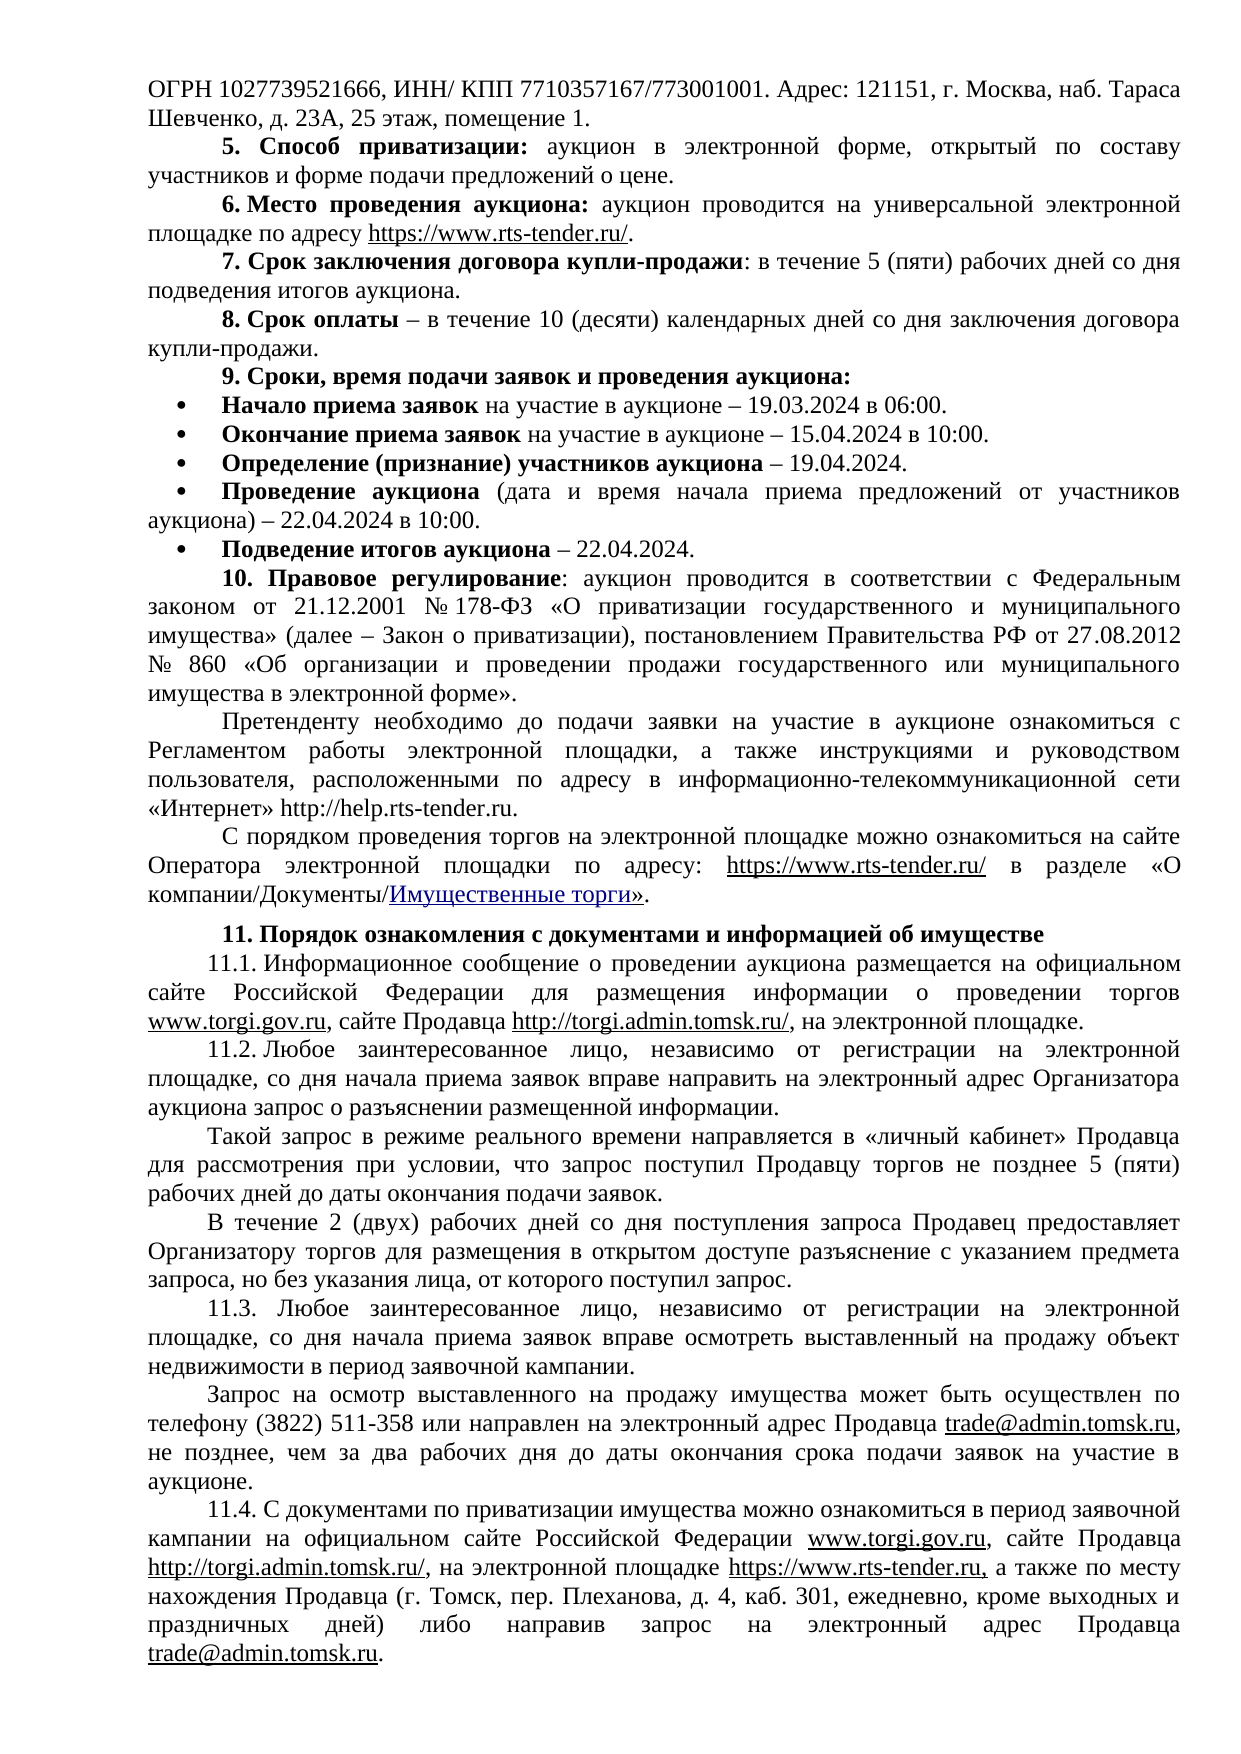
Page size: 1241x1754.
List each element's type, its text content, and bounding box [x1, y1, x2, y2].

list Подведение итогов аукциона – 22.04.2024. [148, 534, 1181, 563]
text В течение 2 (двух) рабочих дней со дня поступления запроса Продавец предоставляет Организатору торгов для размещения в открытом доступе разъяснение с указанием предмета запроса, но без указания лица, от которого поступил запрос. [148, 1207, 1181, 1293]
text 11.2. Любое заинтересованное лицо, независимо от регистрации на электронной площадке, со дня начала приема заявок вправе направить на электронный адрес Организатора аукциона запрос о разъяснении размещенной информации. [148, 1034, 1181, 1121]
list Определение (признание) участников аукциона – 19.04.2024. [148, 448, 1181, 476]
text 9. Сроки, время подачи заявок и проведения аукциона: [148, 361, 1181, 390]
text Запрос на осмотр выставленного на продажу имущества может быть осуществлен по телефону (3822) 511-358 или направлен на электронный адрес Продавца trade@admin.tomsk.ru, не позднее, чем за два рабочих дня до даты окончания срока подачи заявок на участие в аукционе. [148, 1379, 1181, 1494]
text 11.4. С документами по приватизации имущества можно ознакомиться в период заявочной кампании на официальном сайте Российской Федерации www.torgi.gov.ru, сайте Продавца http://torgi.admin.tomsk.ru/, на электронной площадке https://www.rts-tender.ru, а также по месту нахождения Продавца (г. Томск, пер. Плеханова, д. 4, каб. 301, ежедневно, кроме выходных и праздничных дней) либо направив запрос на электронный адрес Продавца trade@admin.tomsk.ru. [148, 1494, 1181, 1667]
text 11.1. Информационное сообщение о проведении аукциона размещается на официальном сайте Российской Федерации для размещения информации о проведении торгов www.torgi.gov.ru, сайте Продавца http://torgi.admin.tomsk.ru/, на электронной площадке. [148, 948, 1181, 1034]
list Окончание приема заявок на участие в аукционе – 15.04.2024 в 10:00. [148, 419, 1181, 448]
list Проведение аукциона (дата и время начала приема предложений от участников аукциона) – 22.04.2024 в 10:00. [148, 476, 1181, 534]
text 6. Место проведения аукциона: аукцион проводится на универсальной электронной площадке по адресу https://www.rts-tender.ru/. [148, 189, 1181, 246]
text С порядком проведения торгов на электронной площадке можно ознакомиться на сайте Оператора электронной площадки по адресу: https://www.rts-tender.ru/ в разделе «О компании/Документы/Имущественные торги». [148, 821, 1181, 908]
text 5. Способ приватизации: аукцион в электронной форме, открытый по составу участников и форме подачи предложений о цене. [148, 131, 1181, 189]
text Претенденту необходимо до подачи заявки на участие в аукционе ознакомиться с Регламентом работы электронной площадки, а также инструкциями и руководством пользователя, расположенными по адресу в информационно-телекоммуникационной сети «Интернет» http://help.rts-tender.ru. [148, 706, 1181, 821]
text 8. Срок оплаты – в течение 10 (десяти) календарных дней со дня заключения договора купли-продажи. [148, 304, 1181, 361]
text 10. Правовое регулирование: аукцион проводится в соответствии с Федеральным законом от 21.12.2001 № 178-ФЗ «О приватизации государственного и муниципального имущества» (далее – Закон о приватизации), постановлением Правительства РФ от 27.08.2012 № 860 «Об организации и проведении продажи государственного или муниципального имущества в электронной форме». [148, 563, 1181, 706]
text 11. Порядок ознакомления с документами и информацией об имуществе [148, 919, 1181, 948]
text 11.3. Любое заинтересованное лицо, независимо от регистрации на электронной площадке, со дня начала приема заявок вправе осмотреть выставленный на продажу объект недвижимости в период заявочной кампании. [148, 1293, 1181, 1379]
text 7. Срок заключения договора купли-продажи: в течение 5 (пяти) рабочих дней со дня подведения итогов аукциона. [148, 246, 1181, 304]
text ОГРН 1027739521666, ИНН/ КПП 7710357167/773001001. Адрес: 121151, г. Москва, наб. Тараса Шевченко, д. 23А, 25 этаж, помещение 1. [148, 74, 1181, 131]
list Начало приема заявок на участие в аукционе – 19.03.2024 в 06:00. [148, 390, 1181, 419]
text Такой запрос в режиме реального времени направляется в «личный кабинет» Продавца для рассмотрения при условии, что запрос поступил Продавцу торгов не позднее 5 (пяти) рабочих дней до даты окончания подачи заявок. [148, 1121, 1181, 1207]
